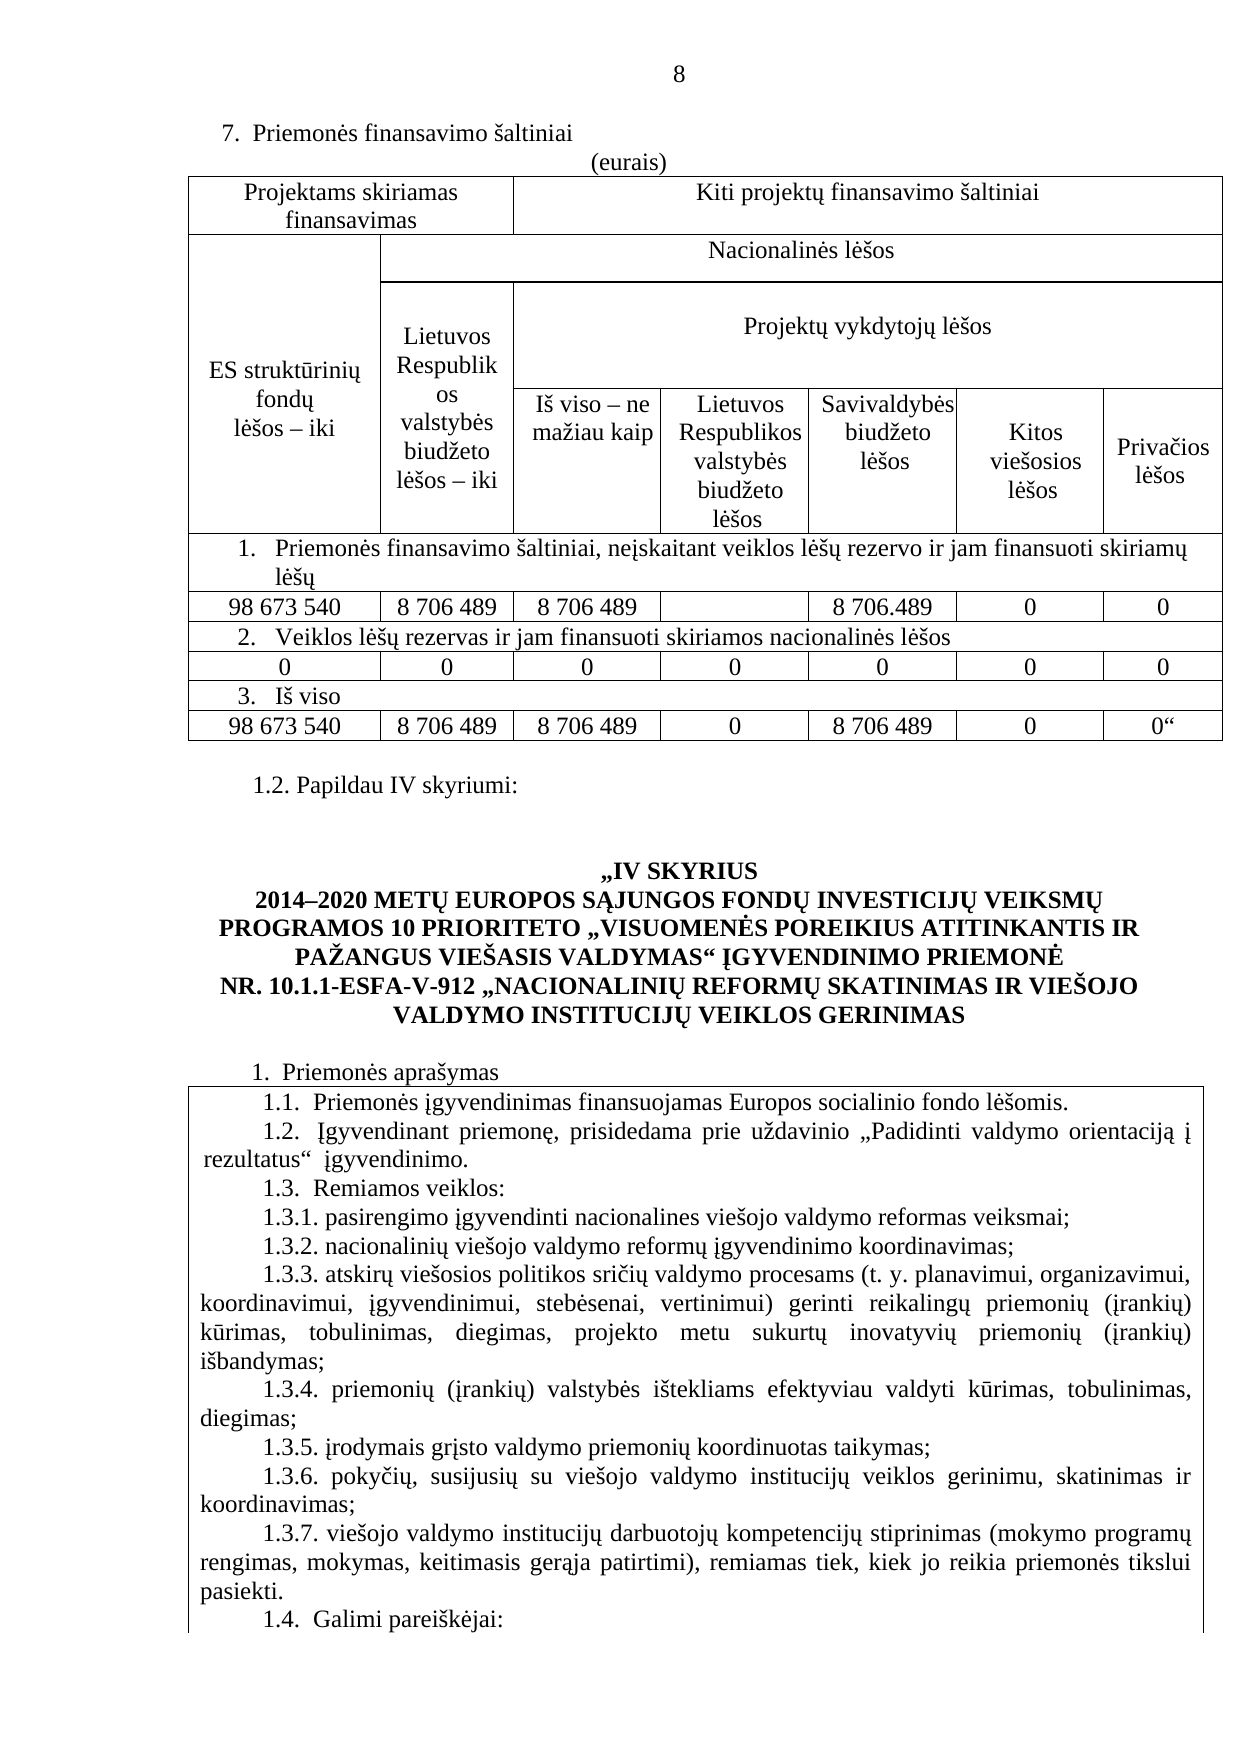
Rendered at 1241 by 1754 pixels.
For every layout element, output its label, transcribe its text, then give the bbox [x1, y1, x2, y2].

table_cell 1.3. Remiamos veiklos: 1.3.1. pasirengimo įgyvendinti nacionalines viešojo valdymo reformas veiksmai; 1.3.2. nacionalinių viešojo valdymo reformų įgyvendinimo koordinavimas; 1.3.3. atskirų viešosios politikos sričių valdymo procesams (t. y. planavimui, organizavimui, koordinavimui, įgyvendinimui, stebėsenai, vertinimui) gerinti reikalingų priemonių (įrankių) kūrimas, tobulinimas, diegimas, projekto metu sukurtų inovatyvių priemonių (įrankių) išbandymas; 1.3.4. priemonių (įrankių) valstybės ištekliams efektyviau valdyti kūrimas, tobulinimas, diegimas; 1.3.5. įrodymais grįsto valdymo priemonių koordinuotas taikymas; 1.3.6. pokyčių, susijusių su viešojo valdymo institucijų veiklos gerinimu, skatinimas ir koordinavimas; 1.3.7. viešojo valdymo institucijų darbuotojų kompetencijų stiprinimas (mokymo programų rengimas, mokymas, keitimasis gerąja patirtimi), remiamas tiek, kiek jo reikia priemonės tikslui pasiekti. [189, 1173, 1203, 1604]
table_cell 1. Priemonės finansavimo šaltiniai, neįskaitant veiklos lėšų rezervo ir jam finansuoti skiriamų lėšų [189, 534, 1222, 591]
table_cell 0 [1104, 652, 1222, 680]
table_cell Projektų vykdytojų lėšos [514, 283, 1222, 388]
table_header Kiti projektų finansavimo šaltiniai [514, 177, 1222, 234]
table_cell 8 706 489 [381, 592, 513, 621]
table_header Projektams skiriamas finansavimas [189, 177, 513, 234]
table_cell 8 706.489 [809, 592, 956, 621]
table_cell 8 706 489 [514, 711, 660, 740]
table_cell 0 [661, 652, 808, 680]
table_cell 8 706 489 [809, 711, 956, 740]
table_cell 0 [809, 652, 956, 680]
table_cell Lietuvos Respublikos valstybės biudžeto lėšos – iki [381, 283, 513, 532]
table_cell 0 [381, 652, 513, 680]
table_header 1.1. Priemonės įgyvendinimas finansuojamas Europos socialinio fondo lėšomis. [189, 1087, 1203, 1116]
text 1.2. Papildau IV skyriumi: [177, 770, 1181, 798]
table_cell 0 [1104, 592, 1222, 621]
table_cell 8 706 489 [381, 711, 513, 740]
table_cell Savivaldybės biudžeto lėšos [809, 389, 956, 532]
table_cell ES struktūrinių fondų lėšos – iki [189, 235, 380, 532]
table_cell 1.2. Įgyvendinant priemonę, prisidedama prie uždavinio „Padidinti valdymo orientaciją į rezultatus“ įgyvendinimo. [189, 1116, 1203, 1173]
text NR. 10.1.1-ESFA-V-912 „NACIONALINIŲ REFORMŲ SKATINIMAS IR VIEŠOJO VALDYMO INSTITUCIJŲ VEIKLOS GERINIMAS [177, 971, 1181, 1028]
table_cell 98 673 540 [189, 592, 380, 621]
table_cell 0 [661, 711, 808, 740]
table_cell Privačios lėšos [1104, 389, 1222, 532]
text 2014–2020 METŲ EUROPOS SĄJUNGOS FONDŲ INVESTICIJŲ VEIKSMŲ PROGRAMOS 10 PRIORITETO „VISUOMENĖS POREIKIUS ATITINKANTIS IR PAŽANGUS VIEŠASIS VALDYMAS“ ĮGYVENDINIMO PRIEMONĖ [177, 885, 1181, 971]
table_cell 0 [957, 652, 1103, 680]
table_cell 0 [957, 711, 1103, 740]
table_cell Lietuvos Respublikos valstybės biudžeto lėšos [661, 389, 808, 532]
table_cell 3. Iš viso [189, 681, 1222, 710]
table_cell 0 [957, 592, 1103, 621]
text 7. Priemonės finansavimo šaltiniai [221, 118, 1181, 147]
table_cell 2. Veiklos lėšų rezervas ir jam finansuoti skiriamos nacionalinės lėšos [189, 622, 1222, 651]
text 1. Priemonės aprašymas [251, 1057, 1181, 1086]
table_cell 0 [189, 652, 380, 680]
table_cell Iš viso – ne mažiau kaip [514, 389, 660, 532]
table_cell Kitos viešosios lėšos [957, 389, 1103, 532]
table_cell 1.4. Galimi pareiškėjai: [189, 1605, 1203, 1633]
table_cell [661, 592, 808, 621]
text „IV SKYRIUS [177, 856, 1181, 885]
table_cell 8 706 489 [514, 592, 660, 621]
table_cell Nacionalinės lėšos [381, 235, 1222, 281]
table_cell 98 673 540 [189, 711, 380, 740]
text (eurais) [591, 147, 1181, 176]
table_cell 0“ [1104, 711, 1222, 740]
table_cell 0 [514, 652, 660, 680]
